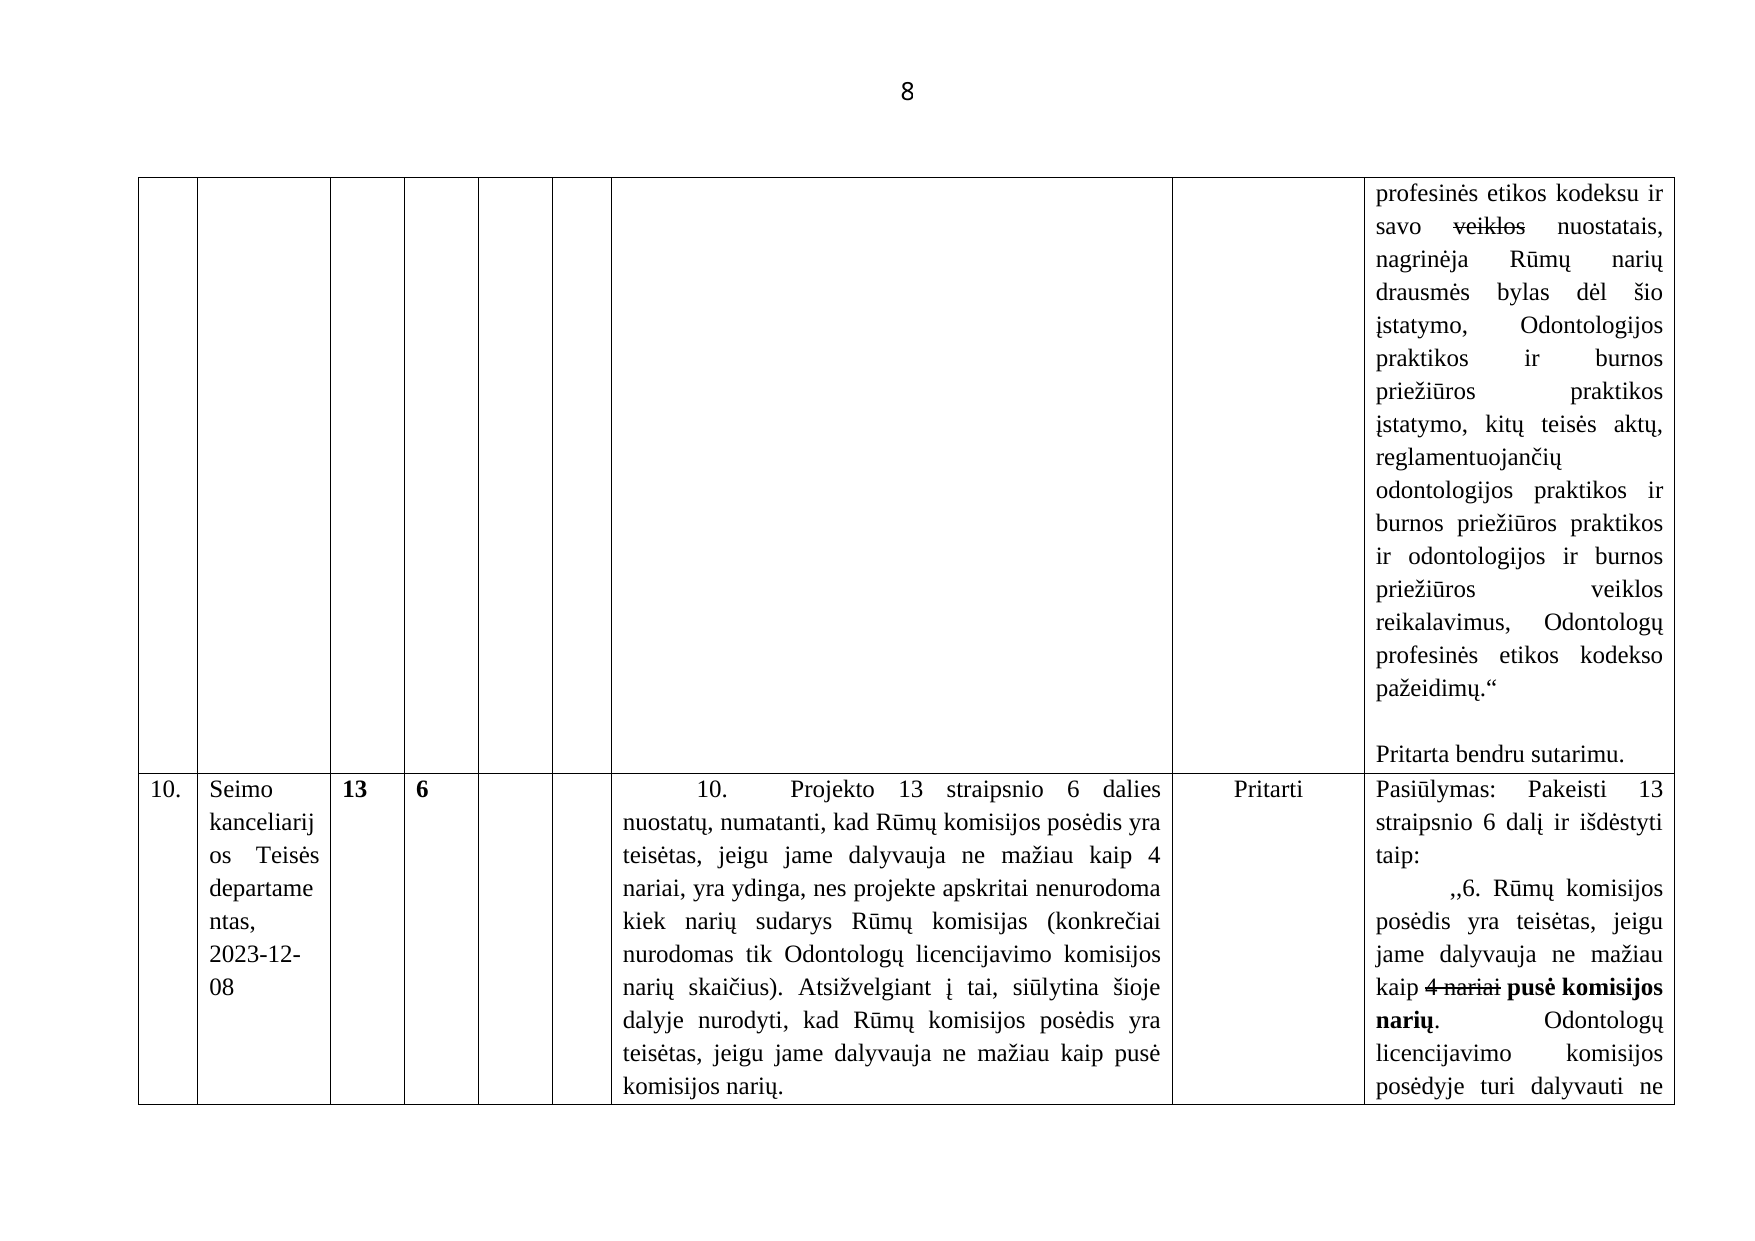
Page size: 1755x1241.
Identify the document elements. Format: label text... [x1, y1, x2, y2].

table_cell profesinės etikos kodeksu ir savo veiklos nuostatais, nagrinėja Rūmų narių drausmės bylas dėl šio įstatymo, Odontologijos praktikos ir burnos priežiūros praktikos įstatymo, kitų teisės aktų, reglamentuojančių odontologijos praktikos ir burnos priežiūros praktikos ir odontologijos ir burnos priežiūros veiklos reikalavimus, Odontologų profesinės etikos kodekso pažeidimų.“ Pritarta bendru sutarimu. [1365, 178, 1674, 773]
table_cell [405, 178, 478, 773]
table_cell Pasiūlymas: Pakeisti 13 straipsnio 6 dalį ir išdėstyti taip: ,,6. Rūmų komisijos posėdis yra teisėtas, jeigu jame dalyvauja ne mažiau kaip 4 nariai pusė komisijos narių. Odontologų licencijavimo komisijos posėdyje turi dalyvauti ne [1365, 774, 1674, 1104]
table_cell [612, 178, 1172, 773]
table_cell 10. Projekto 13 straipsnio 6 dalies nuostatų, numatanti, kad Rūmų komisijos posėdis yra teisėtas, jeigu jame dalyvauja ne mažiau kaip 4 nariai, yra ydinga, nes projekte apskritai nenurodoma kiek narių sudarys Rūmų komisijas (konkrečiai nurodomas tik Odontologų licencijavimo komisijos narių skaičius). Atsižvelgiant į tai, siūlytina šioje dalyje nurodyti, kad Rūmų komisijos posėdis yra teisėtas, jeigu jame dalyvauja ne mažiau kaip pusė komisijos narių. [612, 774, 1172, 1104]
table_cell [198, 178, 330, 773]
table_cell Seimo kanceliarijos Teisės departamentas, 2023-12-08 [198, 774, 330, 1104]
table_cell [479, 178, 552, 773]
table_cell Pritarti [1173, 774, 1364, 1104]
table_cell [139, 178, 197, 773]
table_cell [1173, 178, 1364, 773]
table_cell [553, 178, 611, 773]
table_cell [479, 774, 552, 1104]
table_cell [331, 178, 404, 773]
table_cell 10. [139, 774, 197, 1104]
table_cell 6 [405, 774, 478, 1104]
table_cell 13 [331, 774, 404, 1104]
table_cell [553, 774, 611, 1104]
